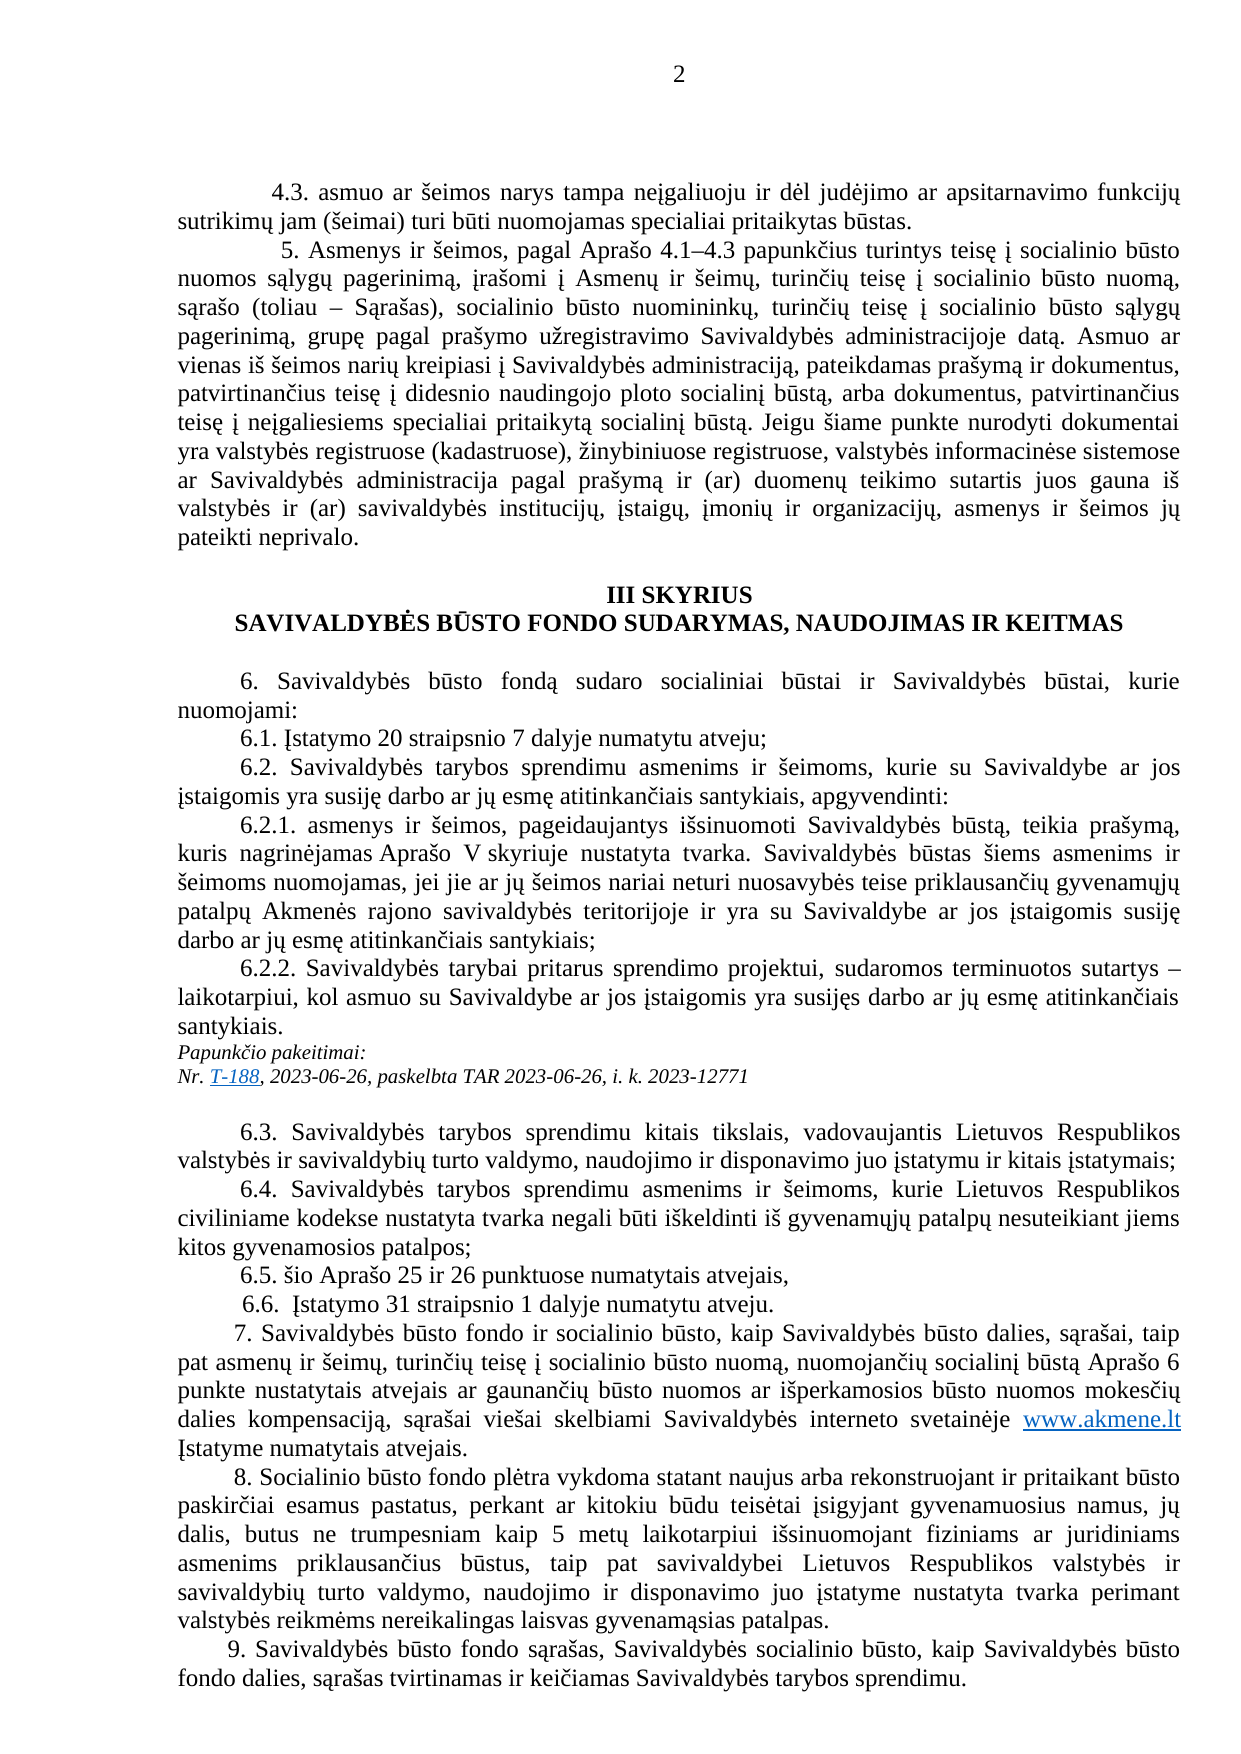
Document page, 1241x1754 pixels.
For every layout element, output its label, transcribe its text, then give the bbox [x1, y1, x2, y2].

text 5. Asmenys ir šeimos, pagal Aprašo 4.1–4.3 papunkčius turintys teisę į socialinio būsto nuomos sąlygų pagerinimą, įrašomi į Asmenų ir šeimų, turinčių teisę į socialinio būsto nuomą, sąrašo (toliau – Sąrašas), socialinio būsto nuomininkų, turinčių teisę į socialinio būsto sąlygų pagerinimą, grupę pagal prašymo užregistravimo Savivaldybės administracijoje datą. Asmuo ar vienas iš šeimos narių kreipiasi į Savivaldybės administraciją, pateikdamas prašymą ir dokumentus, patvirtinančius teisę į didesnio naudingojo ploto socialinį būstą, arba dokumentus, patvirtinančius teisę į neįgaliesiems specialiai pritaikytą socialinį būstą. Jeigu šiame punkte nurodyti dokumentai yra valstybės registruose (kadastruose), žinybiniuose registruose, valstybės informacinėse sistemose ar Savivaldybės administracija pagal prašymą ir (ar) duomenų teikimo sutartis juos gauna iš valstybės ir (ar) savivaldybės institucijų, įstaigų, įmonių ir organizacijų, asmenys ir šeimos jų pateikti neprivalo. [177, 235, 1181, 551]
text III SKYRIUS [177, 580, 1181, 608]
text 6.2.1. asmenys ir šeimos, pageidaujantys išsinuomoti Savivaldybės būstą, teikia prašymą, kuris nagrinėjamas Aprašo V skyriuje nustatyta tvarka. Savivaldybės būstas šiems asmenims ir šeimoms nuomojamas, jei jie ar jų šeimos nariai neturi nuosavybės teise priklausančių gyvenamųjų patalpų Akmenės rajono savivaldybės teritorijoje ir yra su Savivaldybe ar jos įstaigomis susiję darbo ar jų esmę atitinkančiais santykiais; [177, 810, 1181, 953]
text 6.3. Savivaldybės tarybos sprendimu kitais tikslais, vadovaujantis Lietuvos Respublikos valstybės ir savivaldybių turto valdymo, naudojimo ir disponavimo juo įstatymu ir kitais įstatymais; [177, 1117, 1181, 1174]
text 7. Savivaldybės būsto fondo ir socialinio būsto, kaip Savivaldybės būsto dalies, sąrašai, taip pat asmenų ir šeimų, turinčių teisę į socialinio būsto nuomą, nuomojančių socialinį būstą Aprašo 6 punkte nustatytais atvejais ar gaunančių būsto nuomos ar išperkamosios būsto nuomos mokesčių dalies kompensaciją, sąrašai viešai skelbiami Savivaldybės interneto svetainėje www.akmene.lt Įstatyme numatytais atvejais. [177, 1318, 1181, 1462]
text 6. Savivaldybės būsto fondą sudaro socialiniai būstai ir Savivaldybės būstai, kurie nuomojami: [177, 666, 1181, 723]
text 9. Savivaldybės būsto fondo sąrašas, Savivaldybės socialinio būsto, kaip Savivaldybės būsto fondo dalies, sąrašas tvirtinamas ir keičiamas Savivaldybės tarybos sprendimu. [177, 1634, 1181, 1692]
text 6.2.2. Savivaldybės tarybai pritarus sprendimo projektui, sudaromos terminuotos sutartys – laikotarpiui, kol asmuo su Savivaldybe ar jos įstaigomis yra susijęs darbo ar jų esmę atitinkančiais santykiais. [177, 953, 1181, 1040]
text 6.4. Savivaldybės tarybos sprendimu asmenims ir šeimoms, kurie Lietuvos Respublikos civiliniame kodekse nustatyta tvarka negali būti iškeldinti iš gyvenamųjų patalpų nesuteikiant jiems kitos gyvenamosios patalpos; [177, 1174, 1181, 1260]
text 6.1. Įstatymo 20 straipsnio 7 dalyje numatytu atveju; [177, 723, 1181, 752]
text Nr. T-188, 2023-06-26, paskelbta TAR 2023-06-26, i. k. 2023-12771 [177, 1064, 1181, 1088]
text 4.3. asmuo ar šeimos narys tampa neįgaliuoju ir dėl judėjimo ar apsitarnavimo funkcijų sutrikimų jam (šeimai) turi būti nuomojamas specialiai pritaikytas būstas. [177, 177, 1181, 235]
text 6.6. Įstatymo 31 straipsnio 1 dalyje numatytu atveju. [177, 1289, 1181, 1318]
text 6.2. Savivaldybės tarybos sprendimu asmenims ir šeimoms, kurie su Savivaldybe ar jos įstaigomis yra susiję darbo ar jų esmę atitinkančiais santykiais, apgyvendinti: [177, 752, 1181, 810]
text Papunkčio pakeitimai: [177, 1040, 1181, 1064]
text Savivaldybės būsto fondo sudarymas, naudojimas IR KEITMAS [177, 608, 1181, 637]
text 6.5. šio Aprašo 25 ir 26 punktuose numatytais atvejais, [177, 1260, 1181, 1289]
text 8. Socialinio būsto fondo plėtra vykdoma statant naujus arba rekonstruojant ir pritaikant būsto paskirčiai esamus pastatus, perkant ar kitokiu būdu teisėtai įsigyjant gyvenamuosius namus, jų dalis, butus ne trumpesniam kaip 5 metų laikotarpiui išsinuomojant fiziniams ar juridiniams asmenims priklausančius būstus, taip pat savivaldybei Lietuvos Respublikos valstybės ir savivaldybių turto valdymo, naudojimo ir disponavimo juo įstatyme nustatyta tvarka perimant valstybės reikmėms nereikalingas laisvas gyvenamąsias patalpas. [177, 1462, 1181, 1634]
